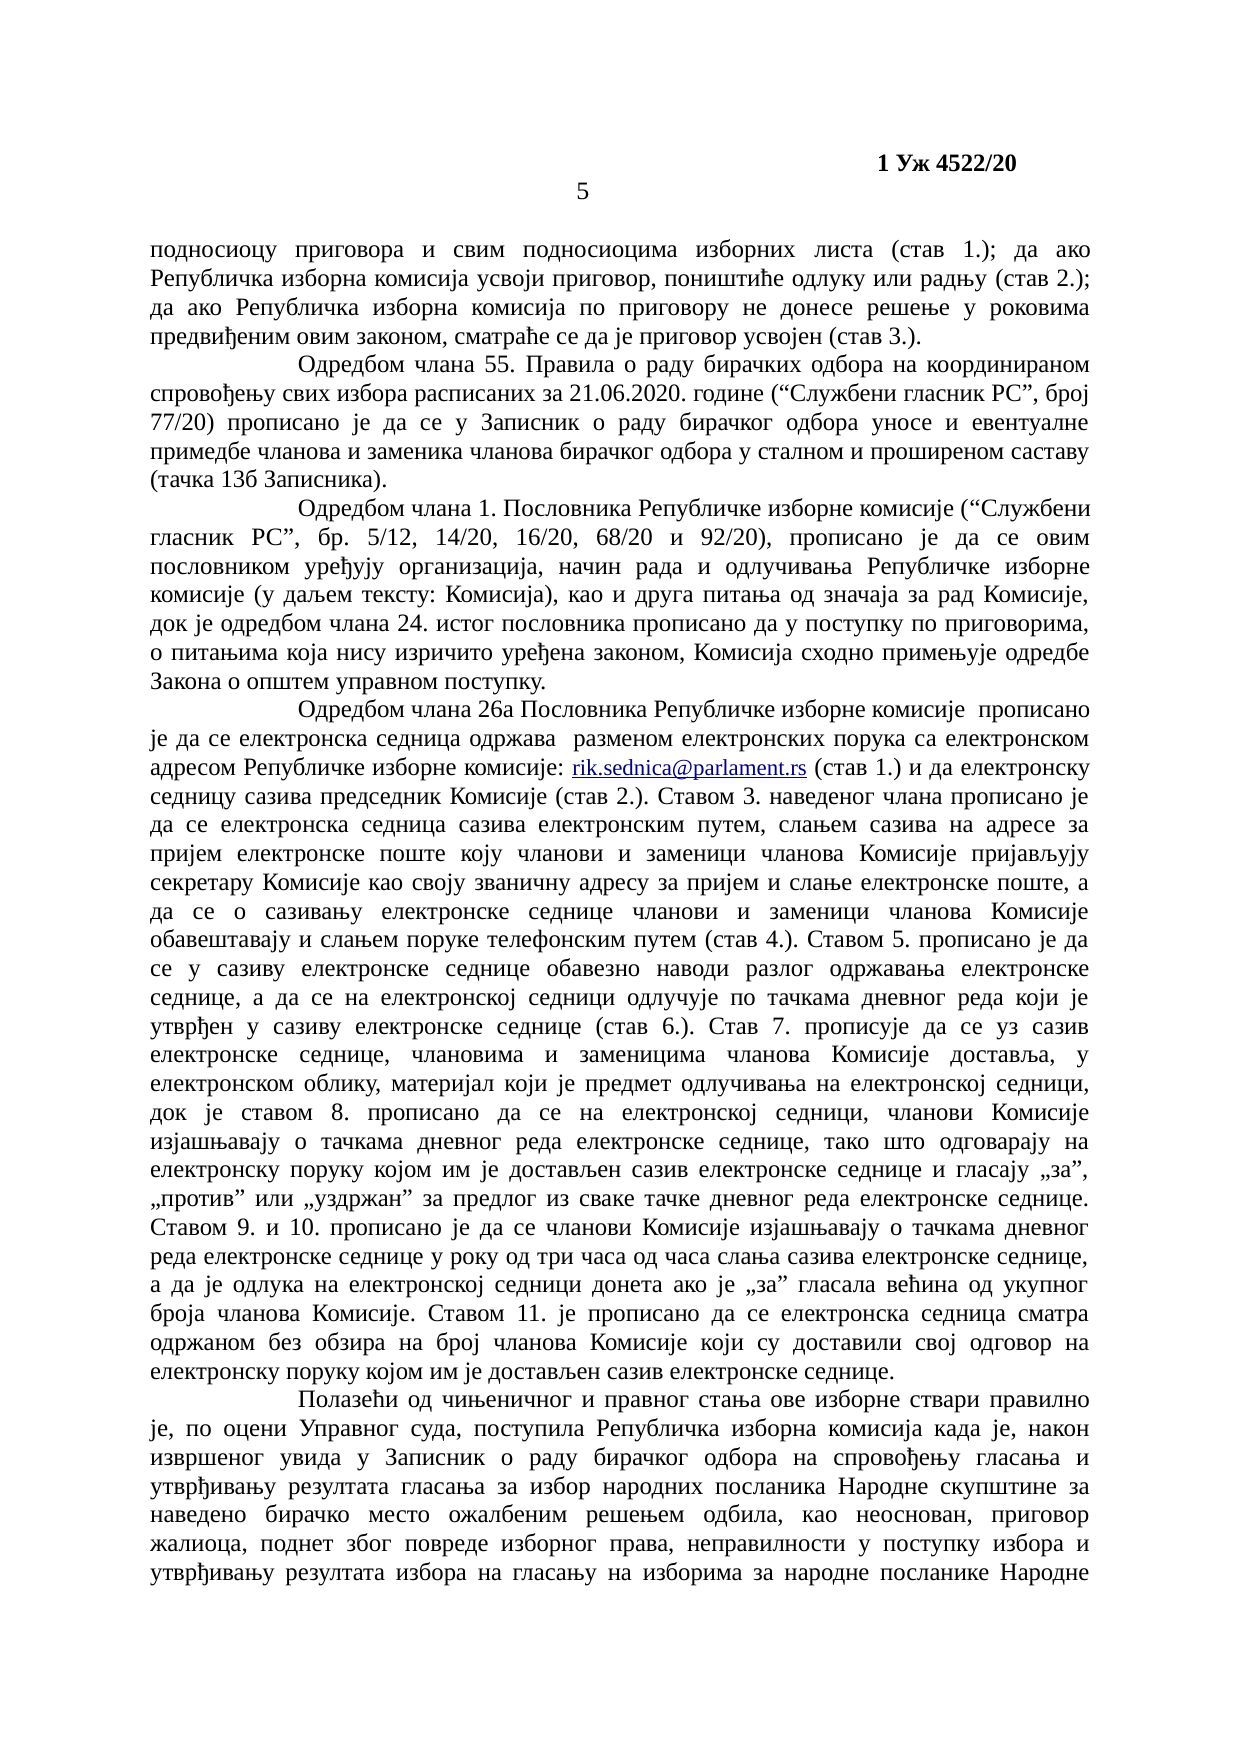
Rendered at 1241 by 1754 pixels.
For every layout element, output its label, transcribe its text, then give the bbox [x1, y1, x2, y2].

text Полазећи од чињеничног и правног стања ове изборне ствари правилно је, по оцени Управног суда, поступила Републичка изборна комисија када је, након извршеног увида у Записник о раду бирачког одбора на спровођењу гласања и утврђивању резултата гласања за избор народних посланика Народне скупштине за наведено бирачко место ожалбеним решењем одбила, као неоснован, приговор жалиоца, поднет због повреде изборног права, неправилности у поступку избора и утврђивању резултата избора на гласању на изборима за народне посланике Народне [150, 1384, 1091, 1586]
text подносиоцу приговора и свим подносиоцима изборних листа (став 1.); да ако Републичка изборна комисија усвоји приговор, поништиће одлуку или радњу (став 2.); да ако Републичка изборна комисија по приговору не донесе решење у роковима предвиђеним овим законом, сматраће се да је приговор усвојен (став 3.). [150, 234, 1091, 349]
text Одредбом члана 1. Пословника Републичке изборне комисије (“Службени гласник РС”, бр. 5/12, 14/20, 16/20, 68/20 и 92/20), прописано је да се овим пословником уређују организација, начин рада и одлучивања Републичке изборне комисије (у даљем тексту: Комисија), као и друга питања од значаја за рад Комисије, док је одредбом члана 24. истог пословника прописано да у поступку по приговорима, о питањима која нису изричито уређена законом, Комисија сходно примењује одредбе Закона о општем управном поступку. [150, 493, 1091, 694]
text Одредбом члана 55. Правила о раду бирачких одбора на координираном спровођењу свих избора расписаних за 21.06.2020. године (“Службени гласник РС”, број 77/20) прописано је да се у Записник о раду бирачког одбора уносе и евентуалне примедбе чланова и заменика чланова бирачког одбора у сталном и проширеном саставу (тачка 13б Записника). [150, 349, 1091, 493]
text Одредбом члана 26а Пословника Републичке изборне комисије прописано је да се електронска седница одржава разменом електронских порука са електронском адресом Републичке изборне комисије: rik.sednica@parlament.rs (став 1.) и да електронску седницу сазива председник Комисије (став 2.). Ставом 3. наведеног члана прописано је да се електронска седница сазива електронским путем, слањем сазива на адресе за пријем електронске поште коју чланови и заменици чланова Комисије пријављују секретару Комисије као своју званичну адресу за пријем и слање електронске поште, а да се о сазивању електронске седнице чланови и заменици чланова Комисије обавештавају и слањем поруке телефонским путем (став 4.). Ставом 5. прописано је да се у сазиву електронске седнице обавезно наводи разлог одржавања електронске седнице, а да се на електронској седници одлучује по тачкама дневног реда који је утврђен у сазиву електронске седнице (став 6.). Став 7. прописује да се уз сазив електронске седнице, члановима и заменицима чланова Комисије доставља, у електронском облику, материјал који је предмет одлучивања на електронској седници, док је ставом 8. прописано да се на електронској седници, чланови Комисије изјашњавају о тачкама дневног реда електронске седнице, тако што одговарају на електронску поруку којом им је достављен сазив електронске седнице и гласају „за”, „против” или „уздржан” за предлог из сваке тачке дневног реда електронске седнице. Ставом 9. и 10. прописано је да се чланови Комисије изјашњавају о тачкама дневног реда електронске седнице у року од три часа од часа слања сазива електронске седнице, а да је одлука на електронској седници донета ако је „за” гласала већина од укупног броја чланова Комисије. Ставом 11. је прописано да се електронска седница сматра одржаном без обзира на број чланова Комисије који су доставили свој одговор на електронску поруку којом им је достављен сазив електронске седнице. [150, 694, 1091, 1384]
